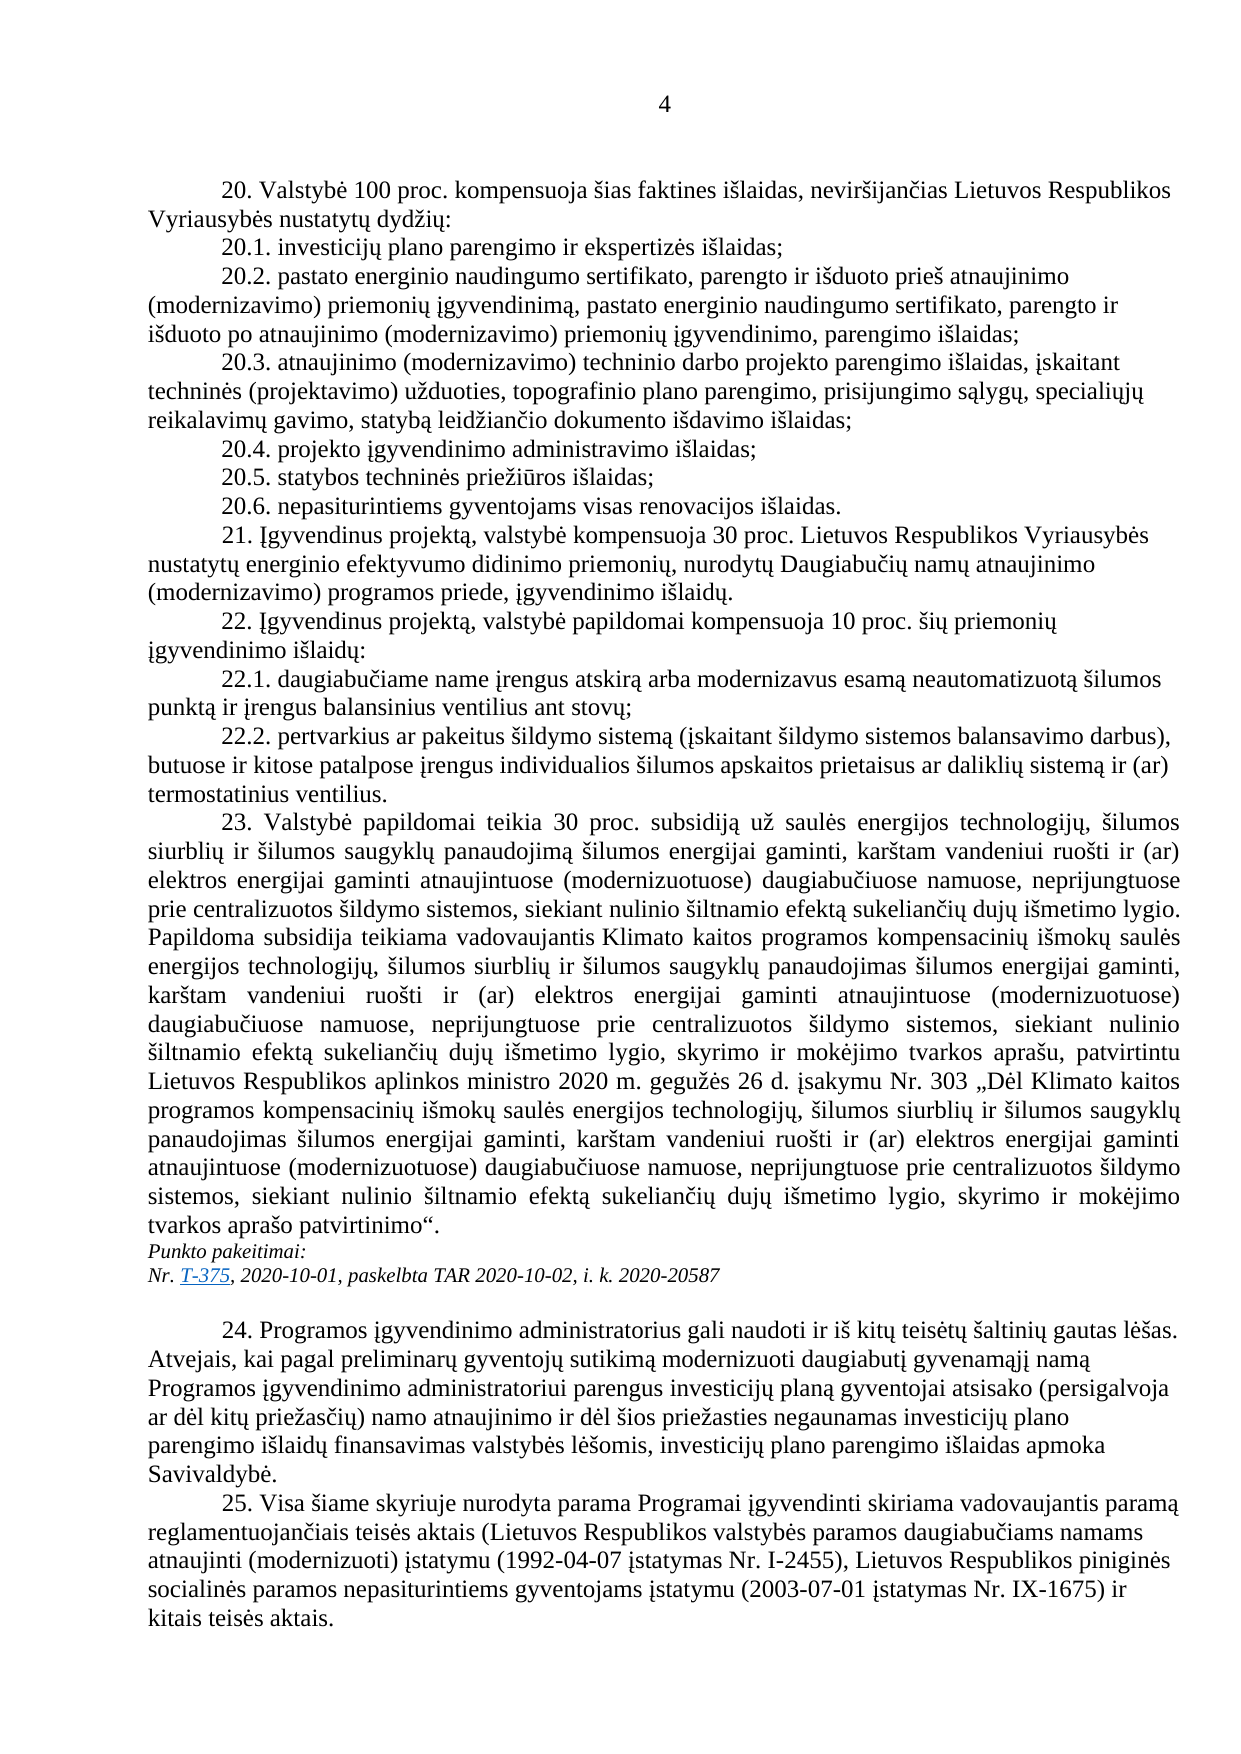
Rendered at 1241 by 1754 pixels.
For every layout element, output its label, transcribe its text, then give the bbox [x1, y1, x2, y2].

text 20.2. pastato energinio naudingumo sertifikato, parengto ir išduoto prieš atnaujinimo (modernizavimo) priemonių įgyvendinimą, pastato energinio naudingumo sertifikato, parengto ir išduoto po atnaujinimo (modernizavimo) priemonių įgyvendinimo, parengimo išlaidas; [148, 261, 1181, 347]
text 25. Visa šiame skyriuje nurodyta parama Programai įgyvendinti skiriama vadovaujantis paramą reglamentuojančiais teisės aktais (Lietuvos Respublikos valstybės paramos daugiabučiams namams atnaujinti (modernizuoti) įstatymu (1992-04-07 įstatymas Nr. I-2455), Lietuvos Respublikos piniginės socialinės paramos nepasiturintiems gyventojams įstatymu (2003-07-01 įstatymas Nr. IX-1675) ir kitais teisės aktais. [148, 1488, 1181, 1632]
text 20.3. atnaujinimo (modernizavimo) techninio darbo projekto parengimo išlaidas, įskaitant techninės (projektavimo) užduoties, topografinio plano parengimo, prisijungimo sąlygų, specialiųjų reikalavimų gavimo, statybą leidžiančio dokumento išdavimo išlaidas; [148, 347, 1181, 434]
text 23. Valstybė papildomai teikia 30 proc. subsidiją už saulės energijos technologijų, šilumos siurblių ir šilumos saugyklų panaudojimą šilumos energijai gaminti, karštam vandeniui ruošti ir (ar) elektros energijai gaminti atnaujintuose (modernizuotuose) daugiabučiuose namuose, neprijungtuose prie centralizuotos šildymo sistemos, siekiant nulinio šiltnamio efektą sukeliančių dujų išmetimo lygio. Papildoma subsidija teikiama vadovaujantis Klimato kaitos programos kompensacinių išmokų saulės energijos technologijų, šilumos siurblių ir šilumos saugyklų panaudojimas šilumos energijai gaminti, karštam vandeniui ruošti ir (ar) elektros energijai gaminti atnaujintuose (modernizuotuose) daugiabučiuose namuose, neprijungtuose prie centralizuotos šildymo sistemos, siekiant nulinio šiltnamio efektą sukeliančių dujų išmetimo lygio, skyrimo ir mokėjimo tvarkos aprašu, patvirtintu Lietuvos Respublikos aplinkos ministro 2020 m. gegužės 26 d. įsakymu Nr. 303 „Dėl Klimato kaitos programos kompensacinių išmokų saulės energijos technologijų, šilumos siurblių ir šilumos saugyklų panaudojimas šilumos energijai gaminti, karštam vandeniui ruošti ir (ar) elektros energijai gaminti atnaujintuose (modernizuotuose) daugiabučiuose namuose, neprijungtuose prie centralizuotos šildymo sistemos, siekiant nulinio šiltnamio efektą sukeliančių dujų išmetimo lygio, skyrimo ir mokėjimo tvarkos aprašo patvirtinimo“. [148, 807, 1181, 1239]
text 22.2. pertvarkius ar pakeitus šildymo sistemą (įskaitant šildymo sistemos balansavimo darbus), butuose ir kitose patalpose įrengus individualios šilumos apskaitos prietaisus ar daliklių sistemą ir (ar) termostatinius ventilius. [148, 721, 1181, 807]
text 20.1. investicijų plano parengimo ir ekspertizės išlaidas; [148, 232, 1181, 261]
text 20.5. statybos techninės priežiūros išlaidas; [221, 462, 1181, 491]
text 22. Įgyvendinus projektą, valstybė papildomai kompensuoja 10 proc. šių priemonių įgyvendinimo išlaidų: [148, 606, 1181, 664]
text 24. Programos įgyvendinimo administratorius gali naudoti ir iš kitų teisėtų šaltinių gautas lėšas. Atvejais, kai pagal preliminarų gyventojų sutikimą modernizuoti daugiabutį gyvenamąjį namą Programos įgyvendinimo administratoriui parengus investicijų planą gyventojai atsisako (persigalvoja ar dėl kitų priežasčių) namo atnaujinimo ir dėl šios priežasties negaunamas investicijų plano parengimo išlaidų finansavimas valstybės lėšomis, investicijų plano parengimo išlaidas apmoka Savivaldybė. [148, 1316, 1181, 1488]
text 20.4. projekto įgyvendinimo administravimo išlaidas; [221, 434, 1181, 462]
text 22.1. daugiabučiame name įrengus atskirą arba modernizavus esamą neautomatizuotą šilumos punktą ir įrengus balansinius ventilius ant stovų; [148, 664, 1181, 721]
text Nr. T-375, 2020-10-01, paskelbta TAR 2020-10-02, i. k. 2020-20587 [148, 1263, 1181, 1287]
text Punkto pakeitimai: [148, 1239, 1181, 1263]
text 20.6. nepasiturintiems gyventojams visas renovacijos išlaidas. [221, 491, 1181, 520]
text 21. Įgyvendinus projektą, valstybė kompensuoja 30 proc. Lietuvos Respublikos Vyriausybės nustatytų energinio efektyvumo didinimo priemonių, nurodytų Daugiabučių namų atnaujinimo (modernizavimo) programos priede, įgyvendinimo išlaidų. [148, 520, 1181, 606]
text 20. Valstybė 100 proc. kompensuoja šias faktines išlaidas, neviršijančias Lietuvos Respublikos Vyriausybės nustatytų dydžių: [148, 175, 1181, 232]
